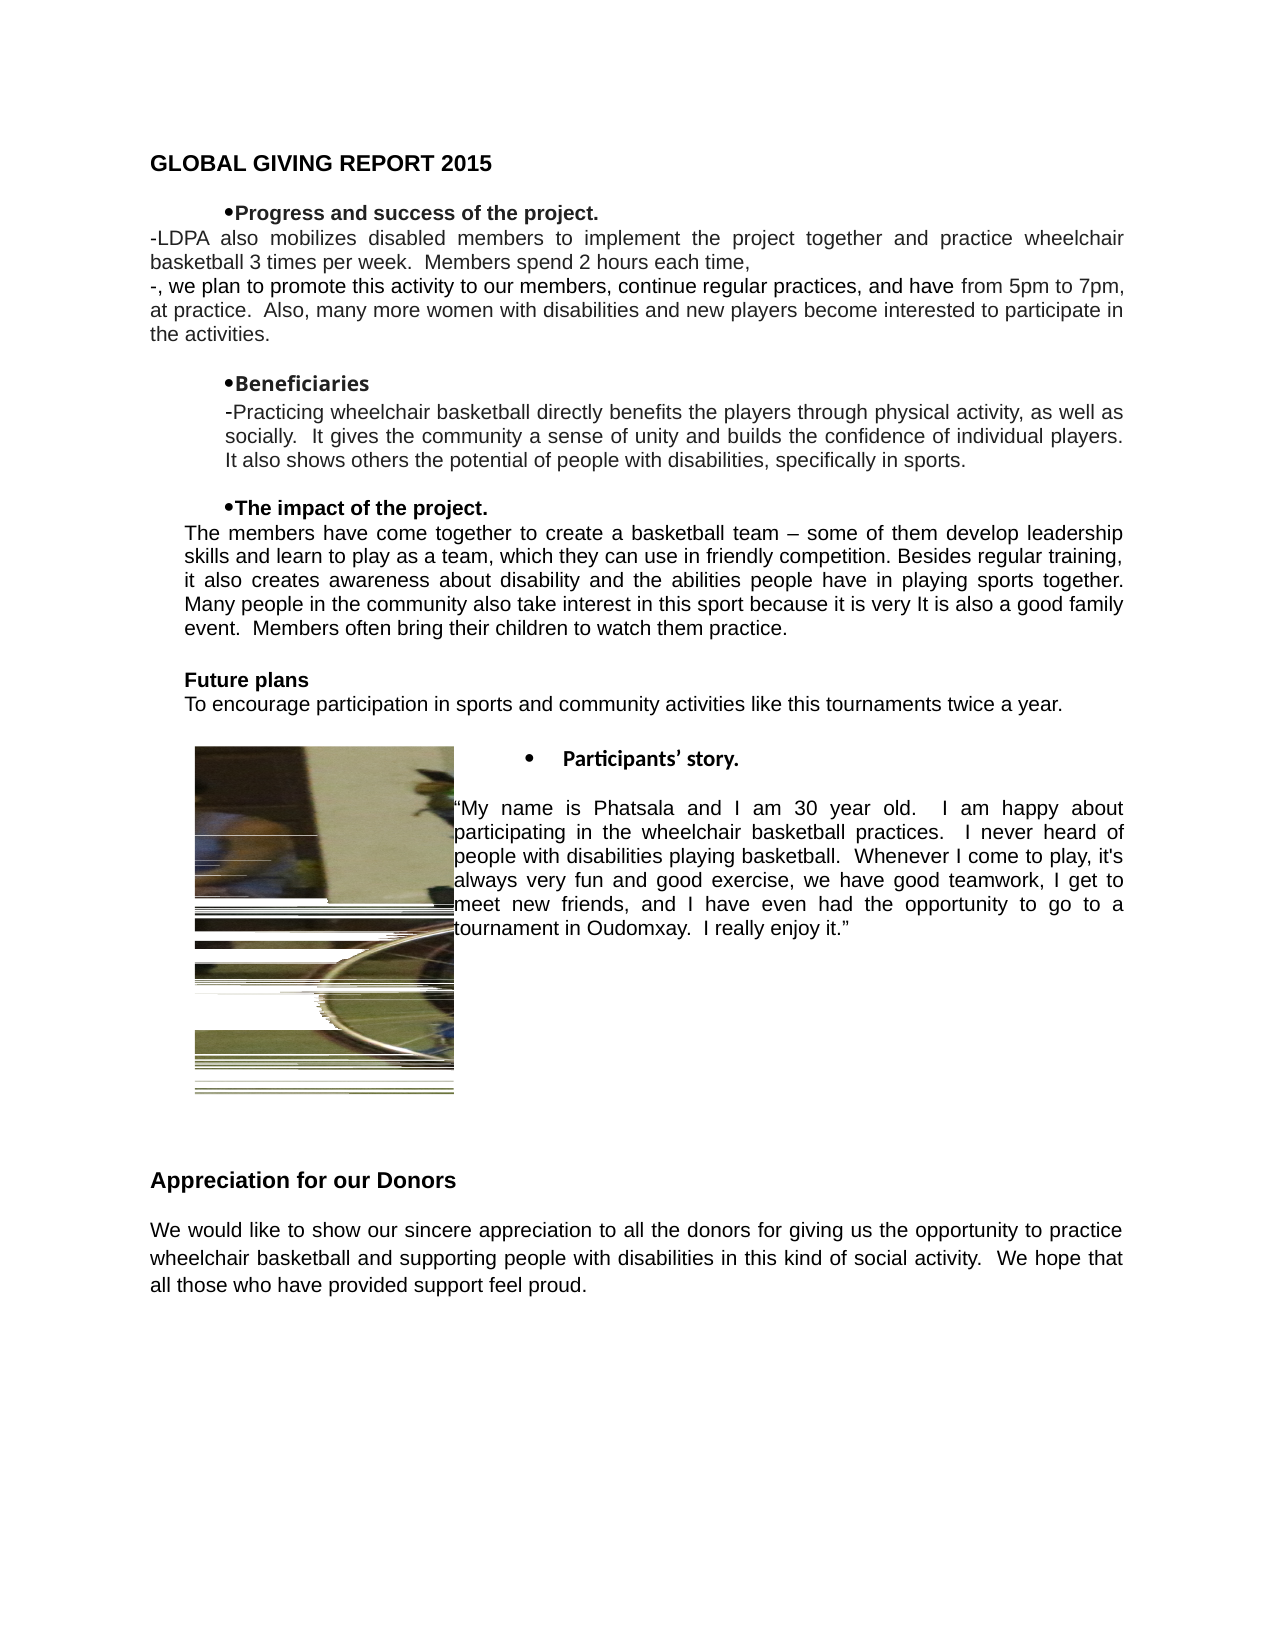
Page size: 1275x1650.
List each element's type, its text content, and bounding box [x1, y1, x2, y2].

list Beneficiaries [225, 369, 1125, 398]
list LDPA also mobilizes disabled members to implement the project together and practice wheelchair basketball 3 times per week. Members spend 2 hours each time, [150, 226, 1125, 273]
text We would like to show our sincere appreciation to all the donors for giving us the opportunity to practice wheelchair basketball and supporting people with disabilities in this kind of social activity. We hope that all those who have provided support feel proud. [150, 1218, 1125, 1297]
text GLOBAL GIVING REPORT 2015 [150, 150, 1125, 176]
text Future plans [184, 668, 1125, 692]
list , we plan to promote this activity to our members, continue regular practices, and have from 5pm to 7pm, at practice. Also, many more women with disabilities and new players become interested to participate in the activities. [150, 273, 1125, 345]
text The members have come together to create a basketball team – some of them develop leadership skills and learn to play as a team, which they can use in friendly competition. Besides regular training, it also creates awareness about disability and the abilities people have in playing sports together. Many people in the community also take interest in this sport because it is very It is also a good family event. Members often bring their children to watch them practice. [184, 520, 1125, 640]
list The impact of the project. [225, 496, 1125, 520]
list Progress and success of the project. [225, 201, 1125, 226]
list Participants’ story. [222, 744, 1125, 772]
list Practicing wheelchair basketball directly benefits the players through physical activity, as well as socially. It gives the community a sense of unity and builds the confidence of individual players. It also shows others the potential of people with disabilities, specifically in sports. [225, 398, 1125, 472]
text To encourage participation in sports and community activities like this tournaments twice a year. [184, 692, 1125, 716]
text “My name is Phatsala and I am 30 year old. I am happy about participating in the wheelchair basketball practices. I never heard of people with disabilities playing basketball. Whenever I come to play, it's always very fun and good exercise, we have good teamwork, I get to meet new friends, and I have even had the opportunity to go to a tournament in Oudomxay. I really enjoy it.” [184, 796, 1125, 940]
text Appreciation for our Donors [150, 1167, 1125, 1193]
